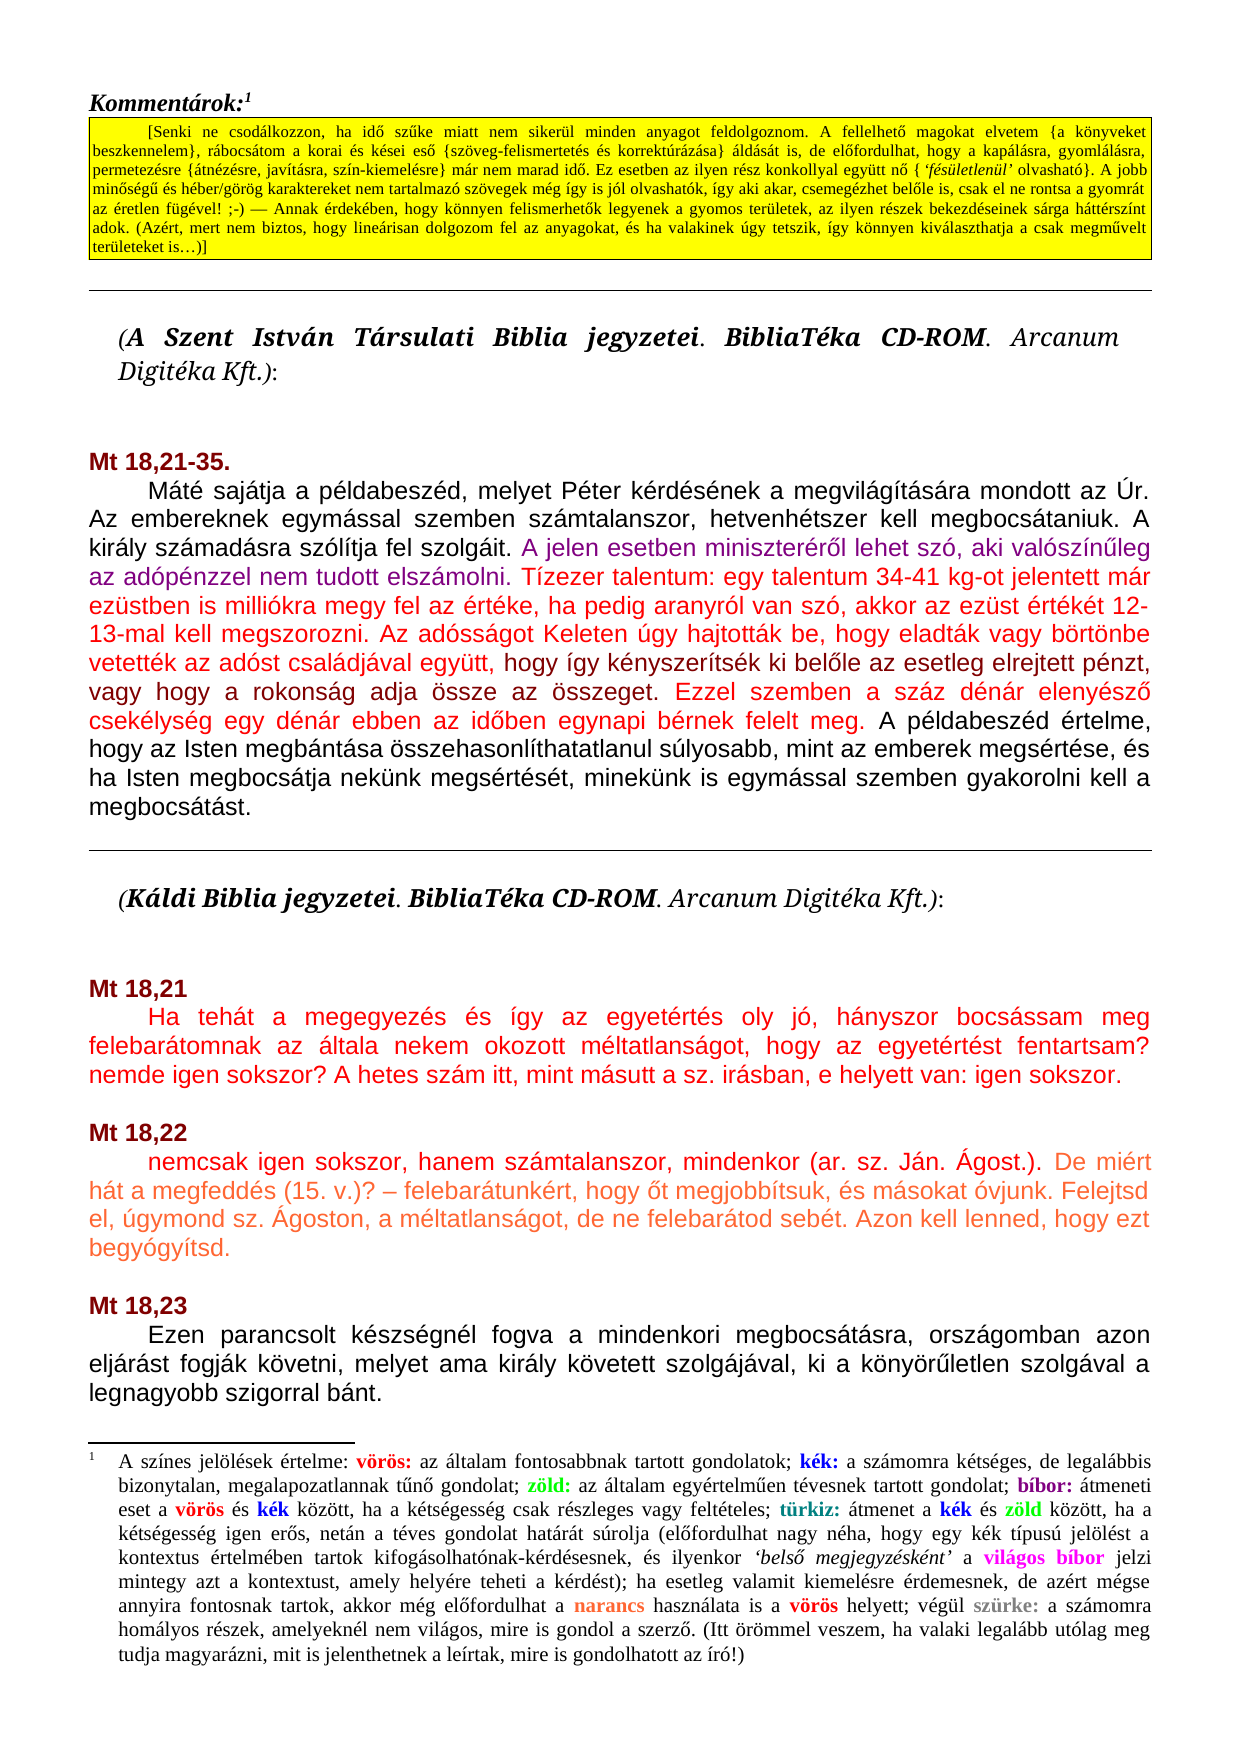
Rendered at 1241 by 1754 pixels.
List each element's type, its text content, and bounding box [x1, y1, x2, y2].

text Kommentárok: [88, 88, 1152, 117]
text (Káldi Biblia jegyzetei. BibliaTéka CD-ROM. Arcanum Digitéka Kft.): [88, 851, 1152, 944]
text [Senki ne csodálkozzon, ha idő szűke miatt nem sikerül minden anyagot feldolgoznom. A fellelhető magokat elvetem {a könyveket beszkennelem}, rábocsátom a korai és kései eső {szöveg-felismertetés és korrektúrázása} áldását is, de előfordulhat, hogy a kapálásra, gyomlálásra, permetezésre {átnézésre, javításra, szín-kiemelésre} már nem marad idő. Ez esetben az ilyen rész konkollyal együtt nő {‘fésületlenül’ olvasható}. A jobb minőségű és héber/görög karaktereket nem tartalmazó szövegek még így is jól olvashatók, így aki akar, csemegézhet belőle is, csak el ne rontsa a gyomrát az éretlen fügével! ;‑) ― Annak érdekében, hogy könnyen felismerhetők legyenek a gyomos területek, az ilyen részek bekezdéseinek sárga háttérszínt adok. (Azért, mert nem biztos, hogy lineárisan dolgozom fel az anyagokat, és ha valakinek úgy tetszik, így könnyen kiválaszthatja a csak megművelt területeket is…)] [90, 118, 1151, 259]
text Mt 18,21 [88, 974, 1152, 1002]
text A színes jelölések értelme: vörös: az általam fontosabbnak tartott gondolatok; kék: a számomra kétséges, de legalábbis bizonytalan, megalapozatlannak tűnő gondolat; zöld: az általam egyértelműen tévesnek tartott gondolat; bíbor: átmeneti eset a vörös és kék között, ha a kétségesség csak részleges vagy feltételes; türkiz: átmenet a kék és zöld között, ha a kétségesség igen erős, netán a téves gondolat határát súrolja (előfordulhat nagy néha, hogy egy kék típusú jelölést a kontextus értelmében tartok kifogásolhatónak-kérdésesnek, és ilyenkor ‘belső megjegyzésként’ a világos bíbor jelzi mintegy azt a kontextust, amely helyére teheti a kérdést); ha esetleg valamit kiemelésre érdemesnek, de azért mégse annyira fontosnak tartok, akkor még előfordulhat a narancs használata is a vörös helyett; végül szürke: a számomra homályos részek, amelyeknél nem világos, mire is gondol a szerző. (Itt örömmel veszem, ha valaki legalább utólag meg tudja magyarázni, mit is jelenthetnek a leírtak, mire is gondolhatott az író!) [88, 1449, 1152, 1665]
text Ezen parancsolt készségnél fogva a mindenkori megbocsátásra, országomban azon eljárást fogják követni, melyet ama király követett szolgájával, ki a könyörűletlen szolgával a legnagyobb szigorral bánt. [88, 1320, 1152, 1406]
text Mt 18,22 [88, 1118, 1152, 1147]
text (A Szent István Társulati Biblia jegyzetei. BibliaTéka CD-ROM. Arcanum Digitéka Kft.): [88, 291, 1152, 417]
text Ha tehát a megegyezés és így az egyetértés oly jó, hányszor bocsássam meg felebarátomnak az általa nekem okozott méltatlanságot, hogy az egyetértést fentartsam? nemde igen sokszor? A hetes szám itt, mint másutt a sz. irásban, e helyett van: igen sokszor. [88, 1002, 1152, 1089]
text Mt 18,21-35. [88, 447, 1152, 476]
text nemcsak igen sokszor, hanem számtalanszor, mindenkor (ar. sz. Ján. Ágost.). De miért hát a megfeddés (15. v.)? – felebarátunkért, hogy őt megjobbítsuk, és másokat óvjunk. Felejtsd el, úgymond sz. Ágoston, a méltatlanságot, de ne felebarátod sebét. Azon kell lenned, hogy ezt begyógyítsd. [88, 1147, 1152, 1262]
text Mt 18,23 [88, 1291, 1152, 1320]
text Máté sajátja a példabeszéd, melyet Péter kérdésének a megvilágítására mondott az Úr. Az embereknek egymással szemben számtalanszor, hetvenhétszer kell megbocsátaniuk. A király számadásra szólítja fel szolgáit. A jelen esetben miniszteréről lehet szó, aki valószínűleg az adópénzzel nem tudott elszámolni. Tízezer talentum: egy talentum 34-41 kg-ot jelentett már ezüstben is milliókra megy fel az értéke, ha pedig aranyról van szó, akkor az ezüst értékét 12-13-mal kell megszorozni. Az adósságot Keleten úgy hajtották be, hogy eladták vagy börtönbe vetették az adóst családjával együtt, hogy így kényszerítsék ki belőle az esetleg elrejtett pénzt, vagy hogy a rokonság adja össze az összeget. Ezzel szemben a száz dénár elenyésző csekélység egy dénár ebben az időben egynapi bérnek felelt meg. A példabeszéd értelme, hogy az Isten megbántása összehasonlíthatatlanul súlyosabb, mint az emberek megsértése, és ha Isten megbocsátja nekünk megsértését, minekünk is egymással szemben gyakorolni kell a megbocsátást. [88, 476, 1152, 821]
